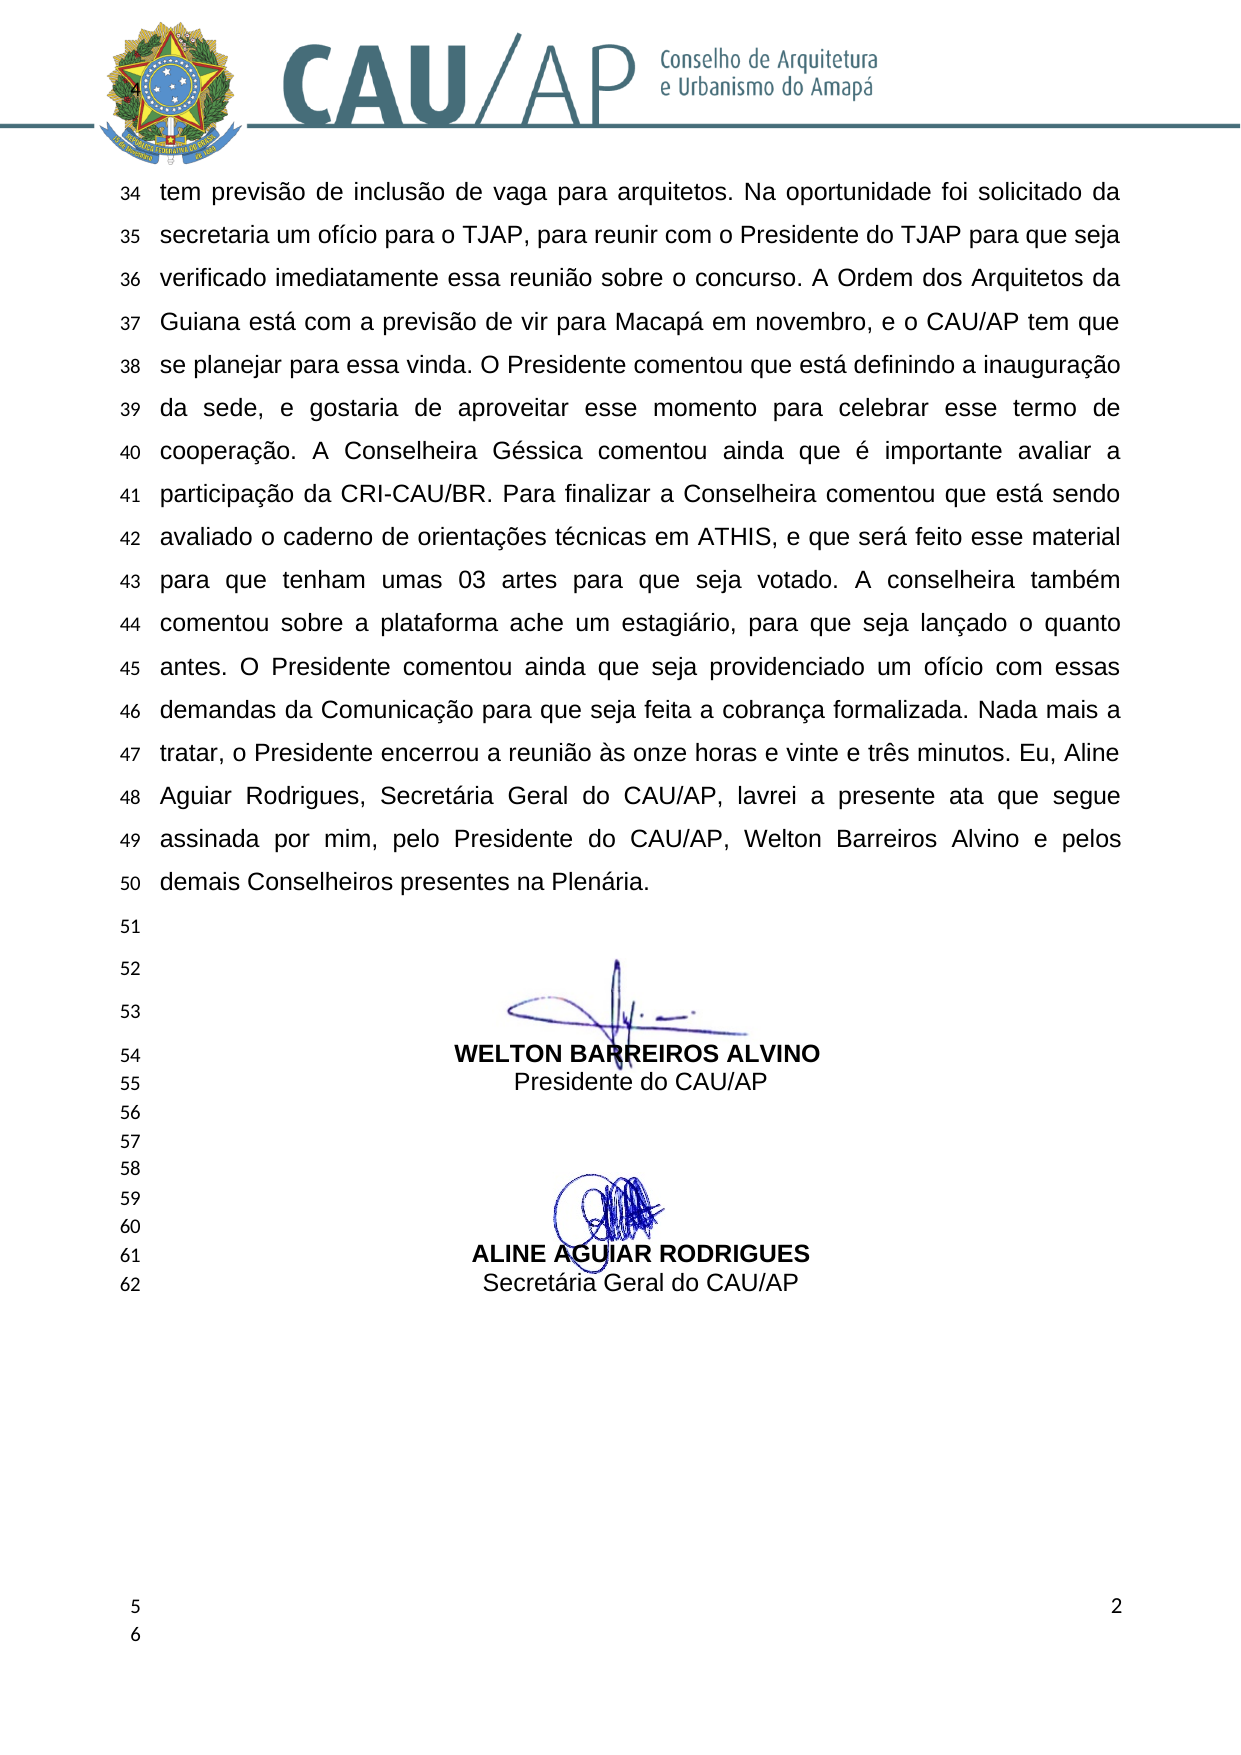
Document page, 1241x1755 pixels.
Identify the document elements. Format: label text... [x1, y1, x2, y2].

text Secretária Geral do CAU/AP [159, 1268, 1122, 1297]
text tem previsão de inclusão de vaga para arquitetos. Na oportunidade foi solicitado da secretaria um ofício para o TJAP, para reunir com o Presidente do TJAP para que seja verificado imediatamente essa reunião sobre o concurso. A Ordem dos Arquitetos da Guiana está com a previsão de vir para Macapá em novembro, e o CAU/AP tem que se planejar para essa vinda. O Presidente comentou que está definindo a inauguração da sede, e gostaria de aproveitar esse momento para celebrar esse termo de cooperação. A Conselheira Géssica comentou ainda que é importante avaliar a participação da CRI-CAU/BR. Para finalizar a Conselheira comentou que está sendo avaliado o caderno de orientações técnicas em ATHIS, e que será feito esse material para que tenham umas 03 artes para que seja votado. A conselheira também comentou sobre a plataforma ache um estagiário, para que seja lançado o quanto antes. O Presidente comentou ainda que seja providenciado um ofício com essas demandas da Comunicação para que seja feita a cobrança formalizada. Nada mais a tratar, o Presidente encerrou a reunião às onze horas e vinte e três minutos. Eu, Aline Aguiar Rodrigues, Secretária Geral do CAU/AP, lavrei a presente ata que segue assinada por mim, pelo Presidente do CAU/AP, Welton Barreiros Alvino e pelos demais Conselheiros presentes na Plenária. [159, 185, 1122, 896]
text WELTON BARREIROS ALVINO [159, 1038, 492, 1067]
text WELTON BARREIROS ALVINO [762, 1038, 1122, 1067]
text ALINE AGUIAR RODRIGUES [159, 1239, 552, 1268]
text Presidente do CAU/AP [159, 1067, 1122, 1096]
text ALINE AGUIAR RODRIGUES [666, 1239, 1122, 1268]
